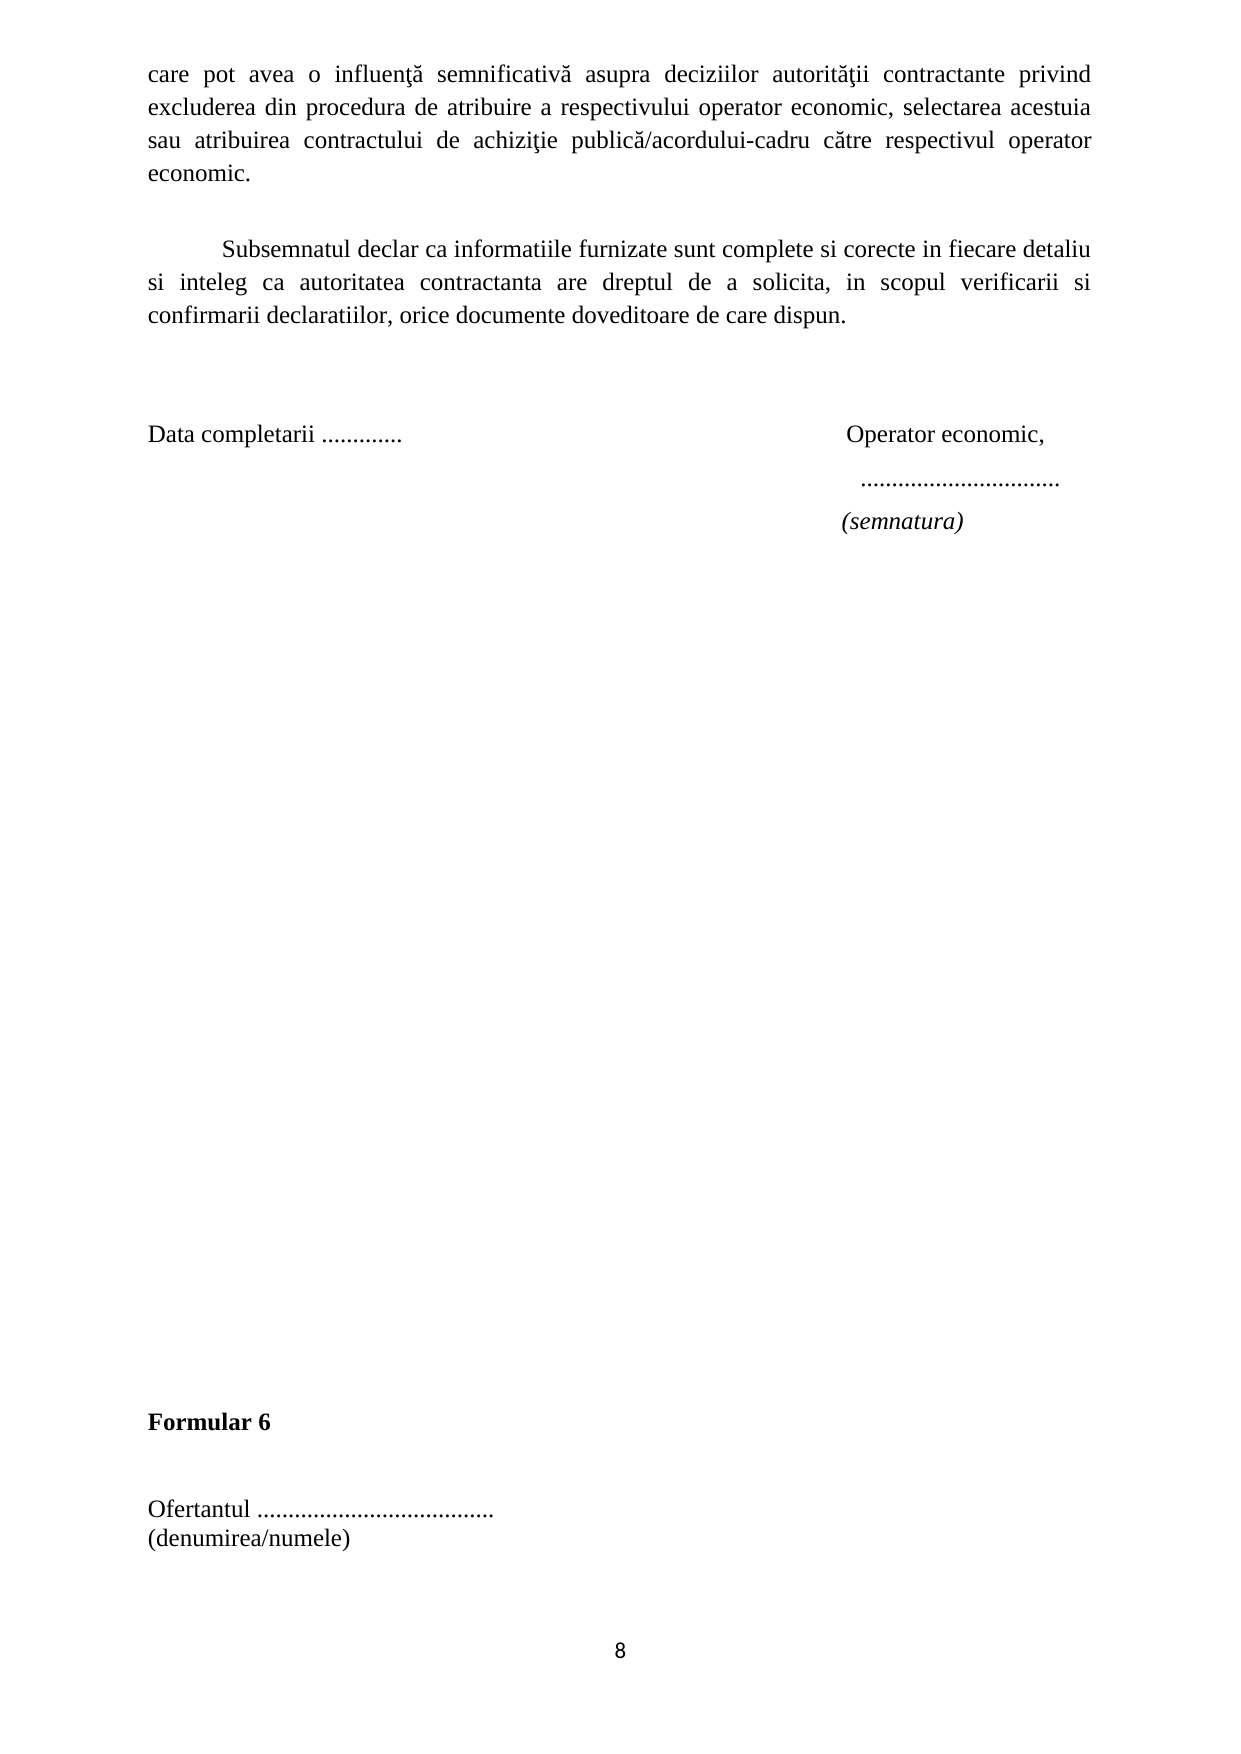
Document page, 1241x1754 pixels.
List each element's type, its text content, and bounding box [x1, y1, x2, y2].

text Formular 6 [148, 1407, 1092, 1436]
text care pot avea o influenţă semnificativă asupra deciziilor autorităţii contractante privind excluderea din procedura de atribuire a respectivului operator economic, selectarea acestuia sau atribuirea contractului de achiziţie publică/acordului-cadru către respectivul operator economic. [148, 59, 1092, 187]
text Subsemnatul declar ca informatiile furnizate sunt complete si corecte in fiecare detaliu si inteleg ca autoritatea contractanta are dreptul de a solicita, in scopul verificarii si confirmarii declaratiilor, orice documente doveditoare de care dispun. [148, 234, 1092, 329]
text ................................ [148, 463, 1092, 491]
text (denumirea/numele) [148, 1523, 1092, 1552]
text Ofertantul ...................................... [148, 1494, 1092, 1523]
text Data completarii ............. Operator economic, [148, 419, 1092, 448]
text (semnatura) [148, 506, 1092, 534]
